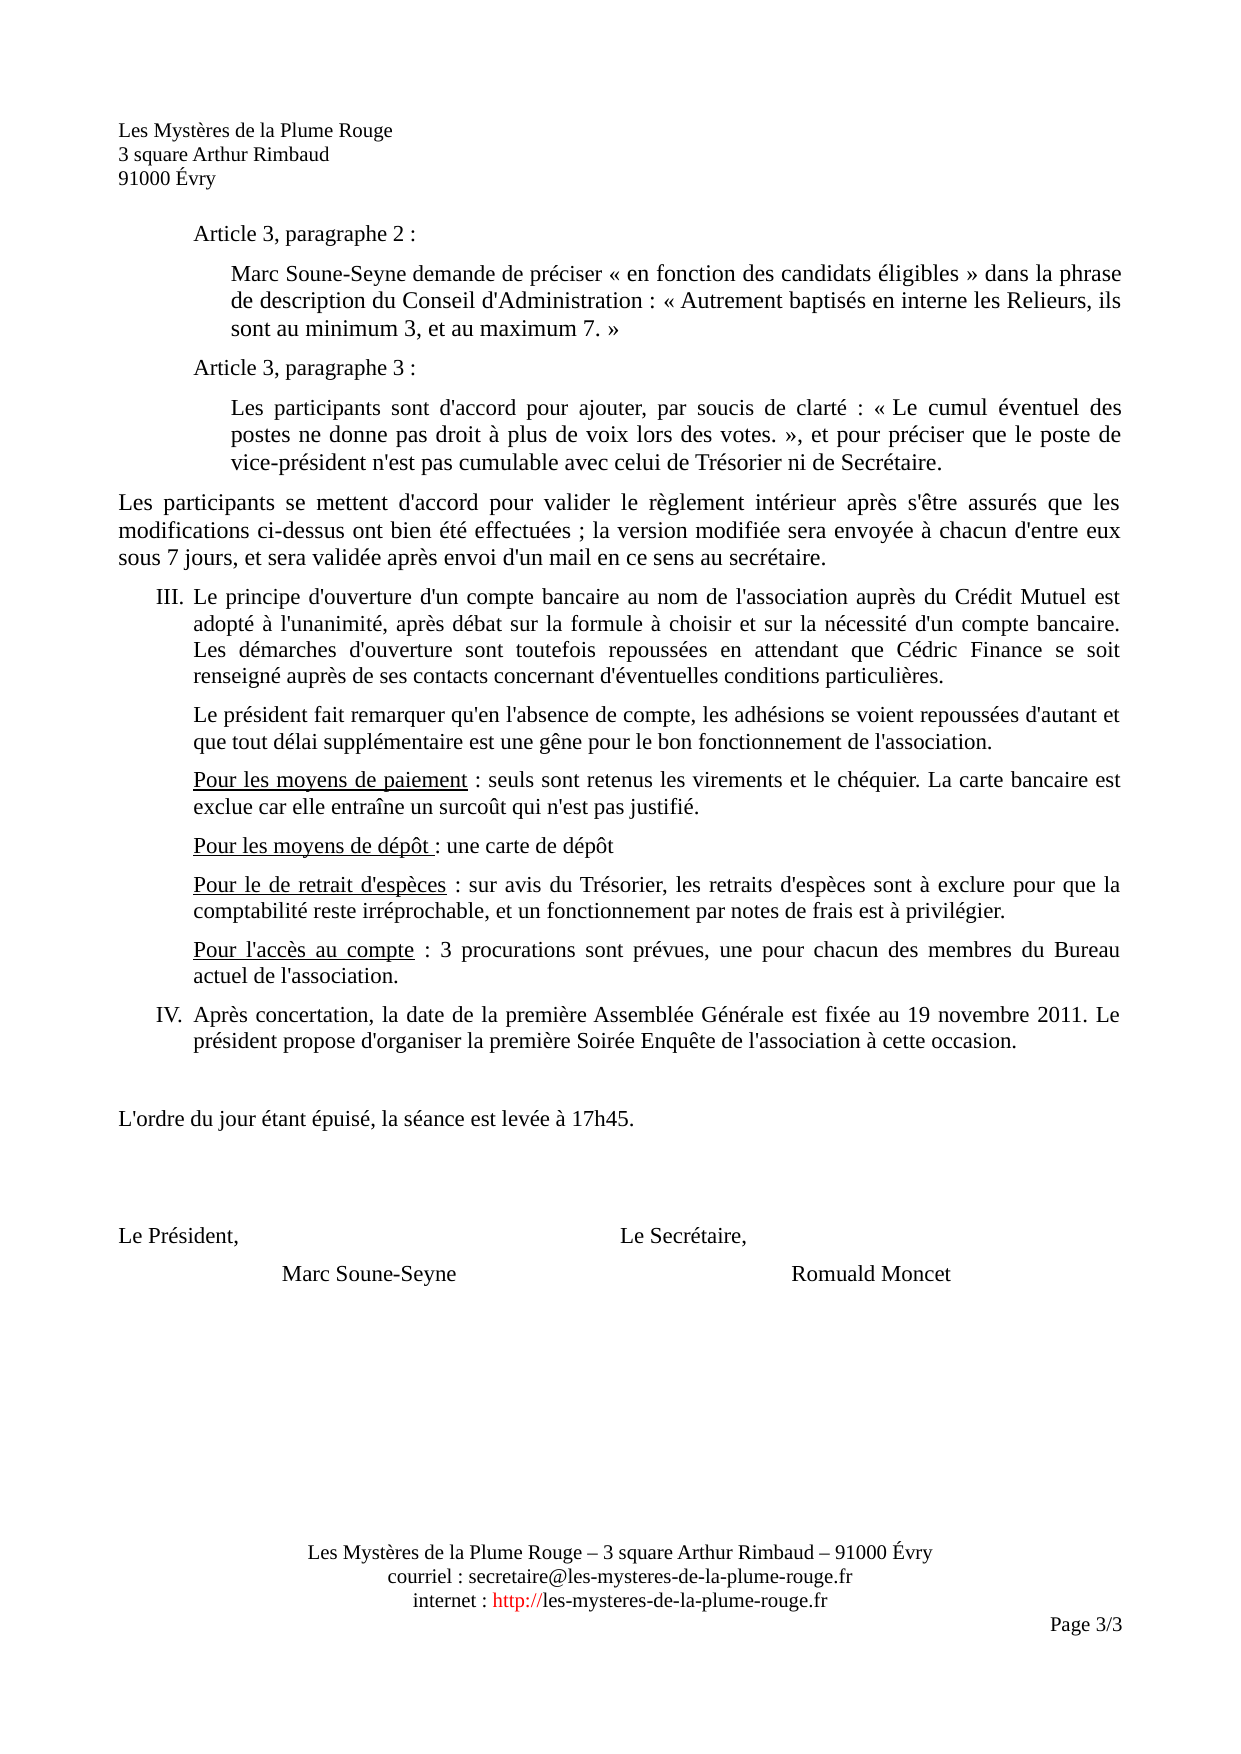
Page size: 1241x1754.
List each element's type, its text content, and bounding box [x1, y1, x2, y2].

table_header Le Président, [118, 1222, 620, 1261]
list Les participants sont d'accord pour ajouter, par soucis de clarté : « Le cumul éventuel des postes ne donne pas droit à plus de voix lors des votes. », et pour préciser que le poste de vice-président n'est pas cumulable avec celui de Trésorier ni de Secrétaire. [193, 393, 1122, 476]
list Article 3, paragraphe 2 : [156, 220, 1122, 246]
list Article 3, paragraphe 3 : [156, 354, 1122, 380]
table_header Le Secrétaire, [620, 1222, 1122, 1261]
text Les participants se mettent d'accord pour valider le règlement intérieur après s'être assurés que les modifications ci-dessus ont bien été effectuées ; la version modifiée sera envoyée à chacun d'entre eux sous 7 jours, et sera validée après envoi d'un mail en ce sens au secrétaire. [118, 488, 1122, 571]
table_cell Marc Soune-Seyne [118, 1261, 620, 1299]
table_cell Romuald Moncet [620, 1261, 1122, 1299]
list Après concertation, la date de la première Assemblée Générale est fixée au 19 novembre 2011. Le président propose d'organiser la première Soirée Enquête de l'association à cette occasion. [156, 1001, 1122, 1054]
text L'ordre du jour étant épuisé, la séance est levée à 17h45. [118, 1105, 1122, 1131]
list Marc Soune-Seyne demande de préciser « en fonction des candidats éligibles » dans la phrase de description du Conseil d'Administration : « Autrement baptisés en interne les Relieurs, ils sont au minimum 3, et au maximum 7. » [193, 259, 1122, 341]
list Le président fait remarquer qu'en l'absence de compte, les adhésions se voient repoussées d'autant et que tout délai supplémentaire est une gêne pour le bon fonctionnement de l'association. [156, 701, 1122, 754]
list Pour les moyens de dépôt : une carte de dépôt [156, 832, 1122, 858]
list Pour le de retrait d'espèces : sur avis du Trésorier, les retraits d'espèces sont à exclure pour que la comptabilité reste irréprochable, et un fonctionnement par notes de frais est à privilégier. [156, 871, 1122, 923]
list Pour les moyens de paiement : seuls sont retenus les virements et le chéquier. La carte bancaire est exclue car elle entraîne un surcoût qui n'est pas justifié. [156, 767, 1122, 819]
list Pour l'accès au compte : 3 procurations sont prévues, une pour chacun des membres du Bureau actuel de l'association. [156, 936, 1122, 988]
list Le principe d'ouverture d'un compte bancaire au nom de l'association auprès du Crédit Mutuel est adopté à l'unanimité, après débat sur la formule à choisir et sur la nécessité d'un compte bancaire. Les démarches d'ouverture sont toutefois repoussées en attendant que Cédric Finance se soit renseigné auprès de ses contacts concernant d'éventuelles conditions particulières. [156, 583, 1122, 689]
